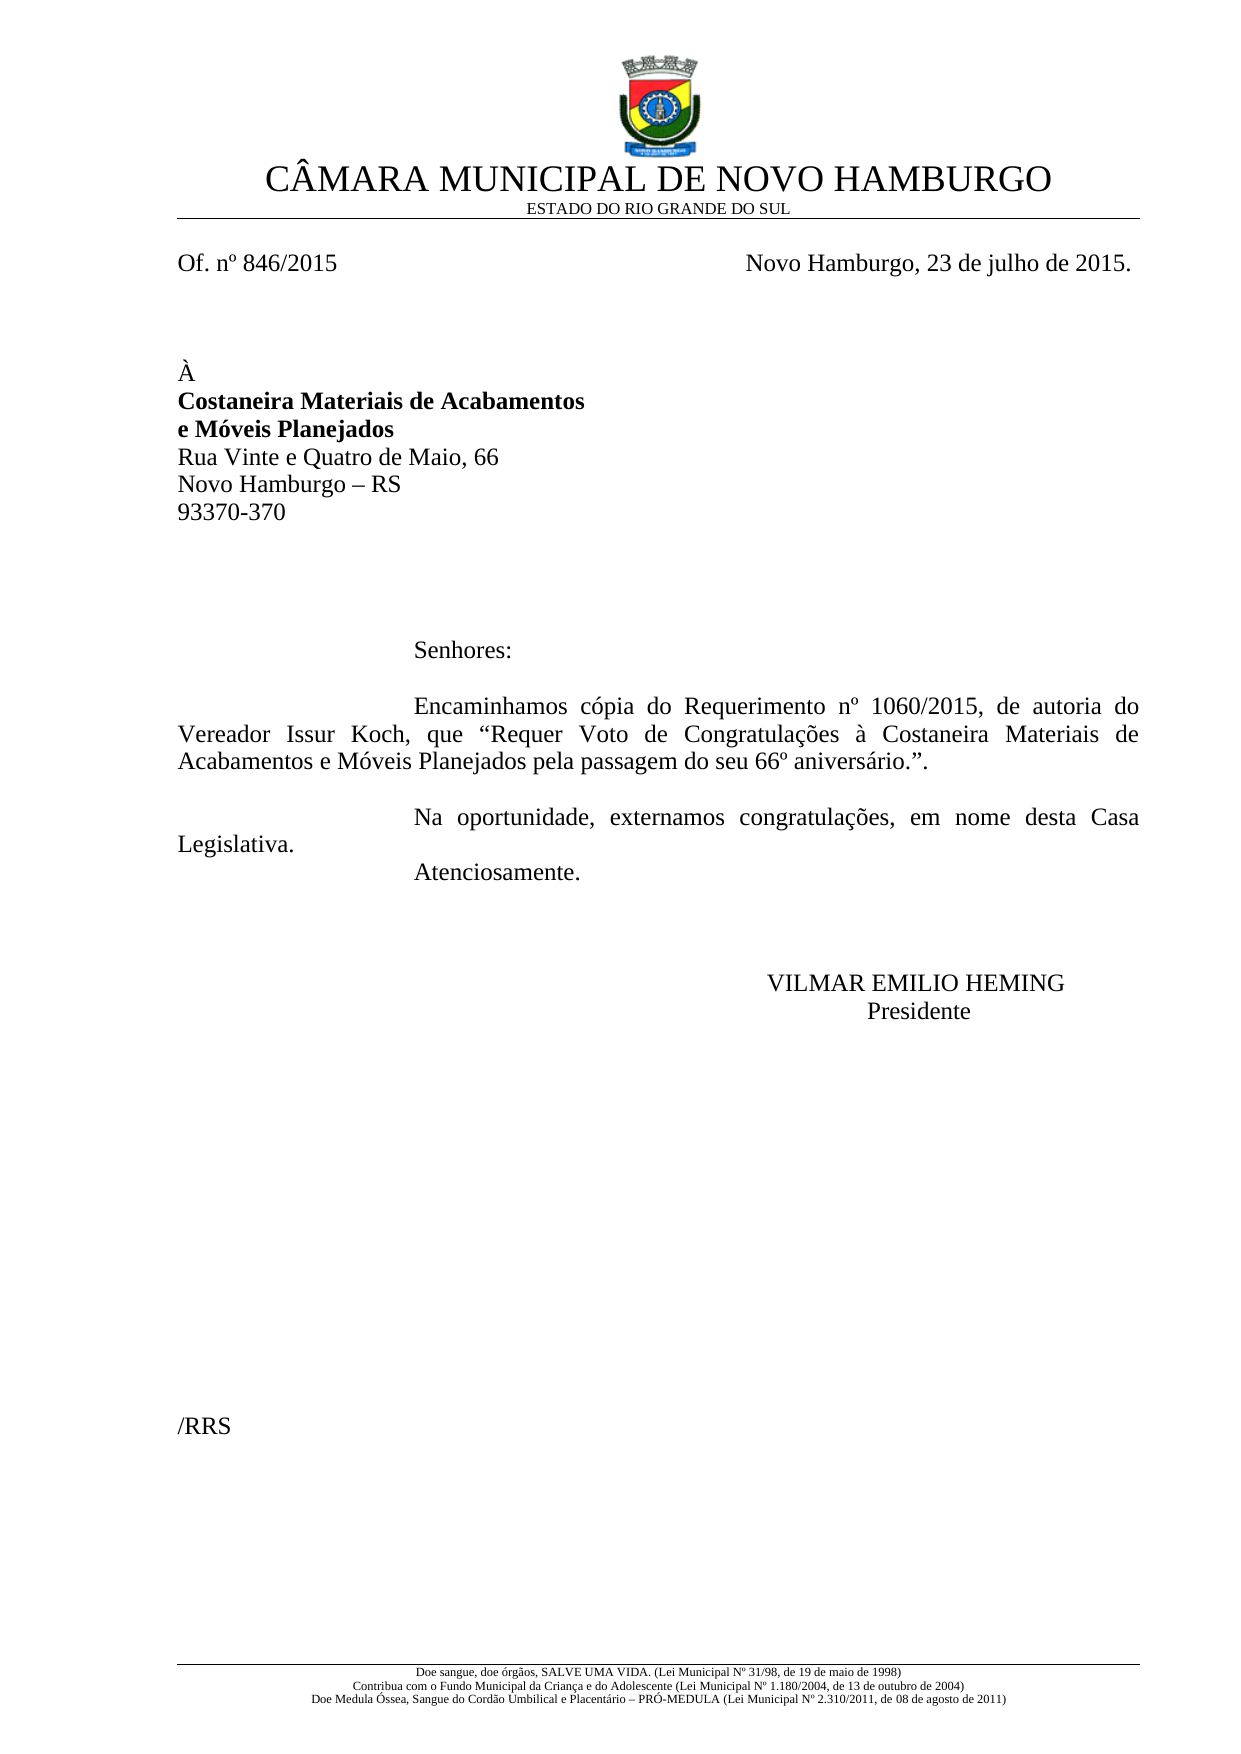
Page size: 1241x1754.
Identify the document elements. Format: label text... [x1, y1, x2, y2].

text Encaminhamos cópia do Requerimento nº 1060/2015, de autoria do Vereador Issur Koch, que “Requer Voto de Congratulações à Costaneira Materiais de Acabamentos e Móveis Planejados pela passagem do seu 66º aniversário.”. [177, 692, 1140, 775]
text Of. nº 846/2015 Novo Hamburgo, 23 de julho de 2015. [177, 249, 1140, 276]
text /RRS [177, 1412, 1140, 1440]
text 93370-370 [177, 498, 1140, 526]
text À [177, 359, 1140, 387]
text e Móveis Planejados [177, 415, 1140, 443]
picture [612, 47, 705, 163]
text Novo Hamburgo – RS [177, 470, 1140, 498]
text Presidente [177, 997, 1140, 1024]
text Senhores: [177, 637, 1140, 664]
text Atenciosamente. [177, 858, 1140, 886]
text Costaneira Materiais de Acabamentos [177, 387, 1140, 415]
text Na oportunidade, externamos congratulações, em nome desta Casa Legislativa. [177, 803, 1140, 858]
text Rua Vinte e Quatro de Maio, 66 [177, 443, 1140, 470]
text VILMAR EMILIO HEMING [177, 969, 1140, 997]
